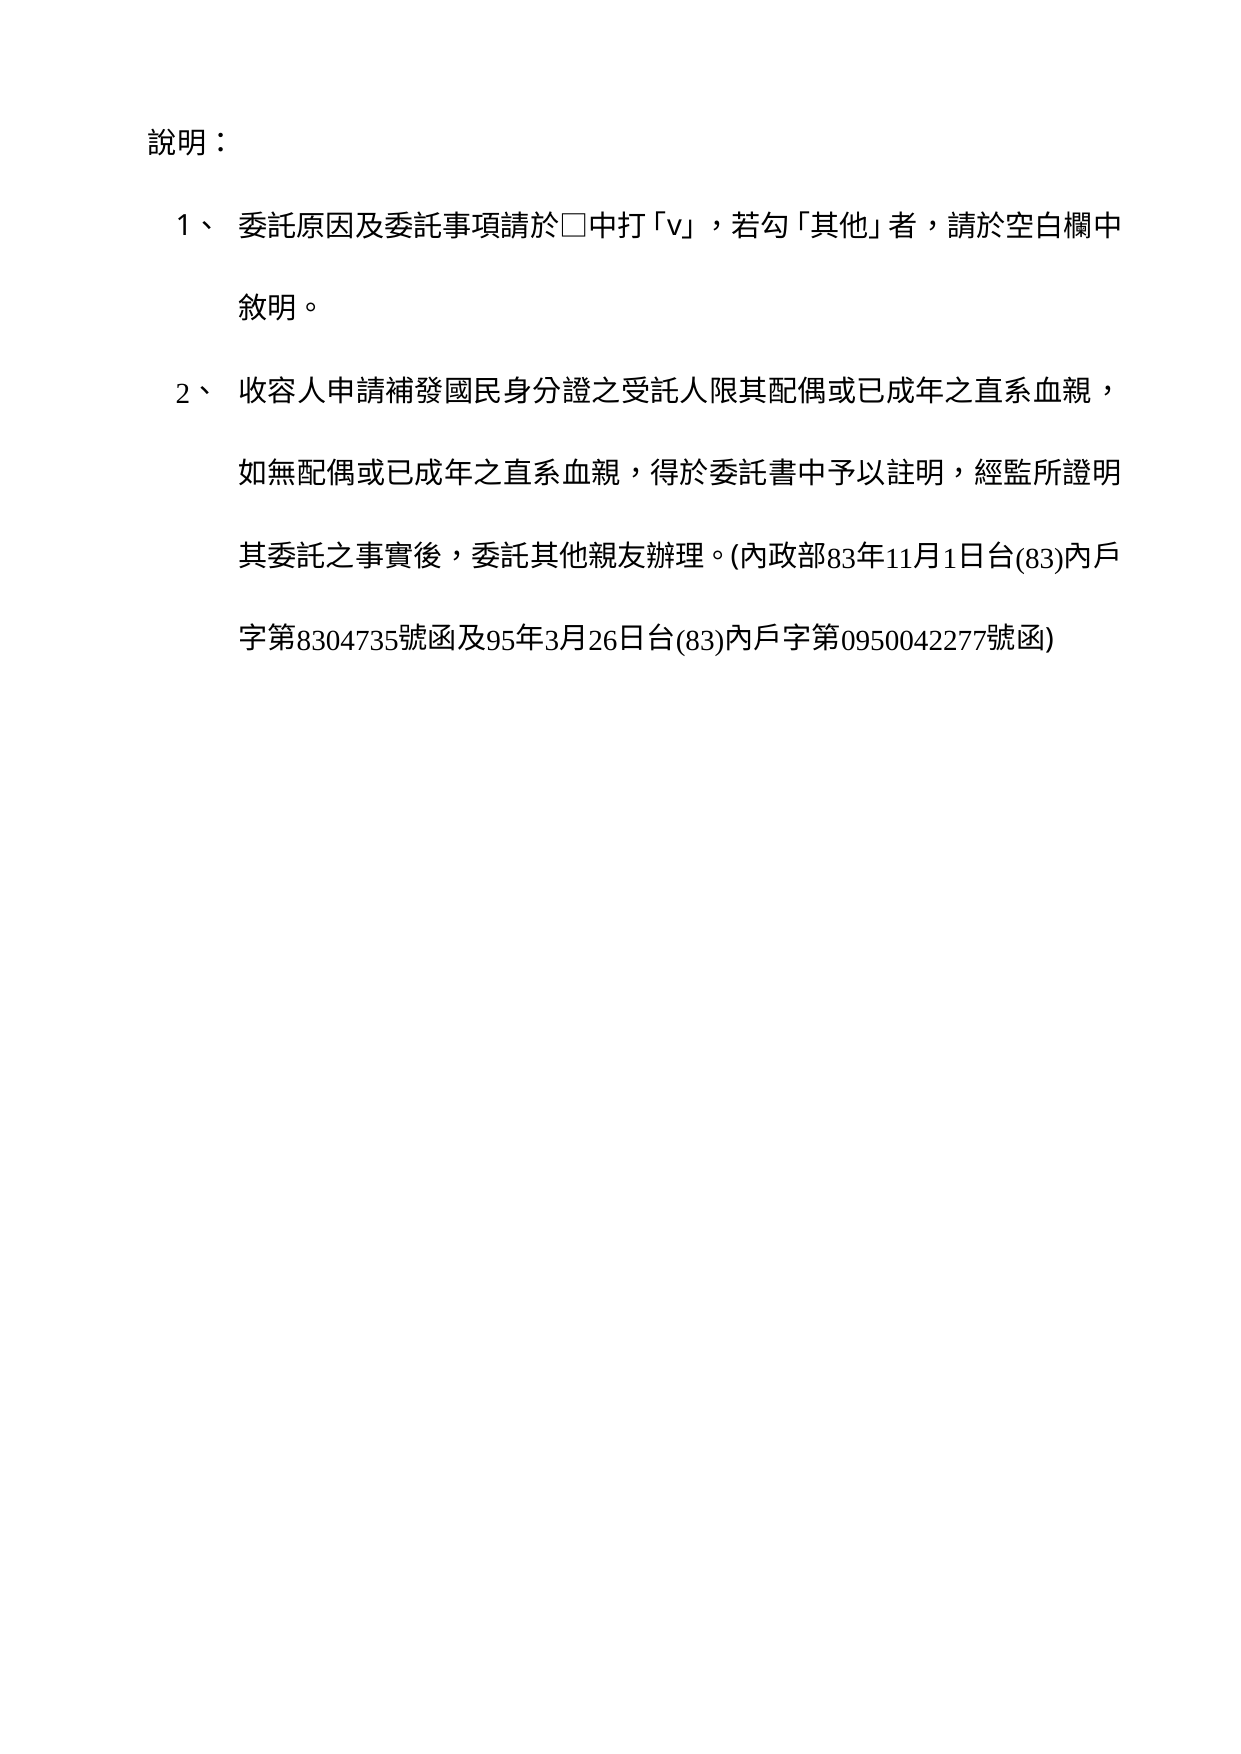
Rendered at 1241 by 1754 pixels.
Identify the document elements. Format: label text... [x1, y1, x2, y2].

list 收容人申請補發國民身分證之受託人限其配偶或已成年之直系血親，如無配偶或已成年之直系血親，得於委託書中予以註明，經監所證明其委託之事實後，委託其他親友辦理。(內政部83年11月1日台(83)內戶字第8304735號函及95年3月26日台(83)內戶字第0950042277號函) [175, 327, 1122, 657]
text 說明： [148, 119, 1122, 162]
list 委託原因及委託事項請於□中打「v」，若勾「其他」者，請於空白欄中敘明。 [175, 162, 1122, 327]
